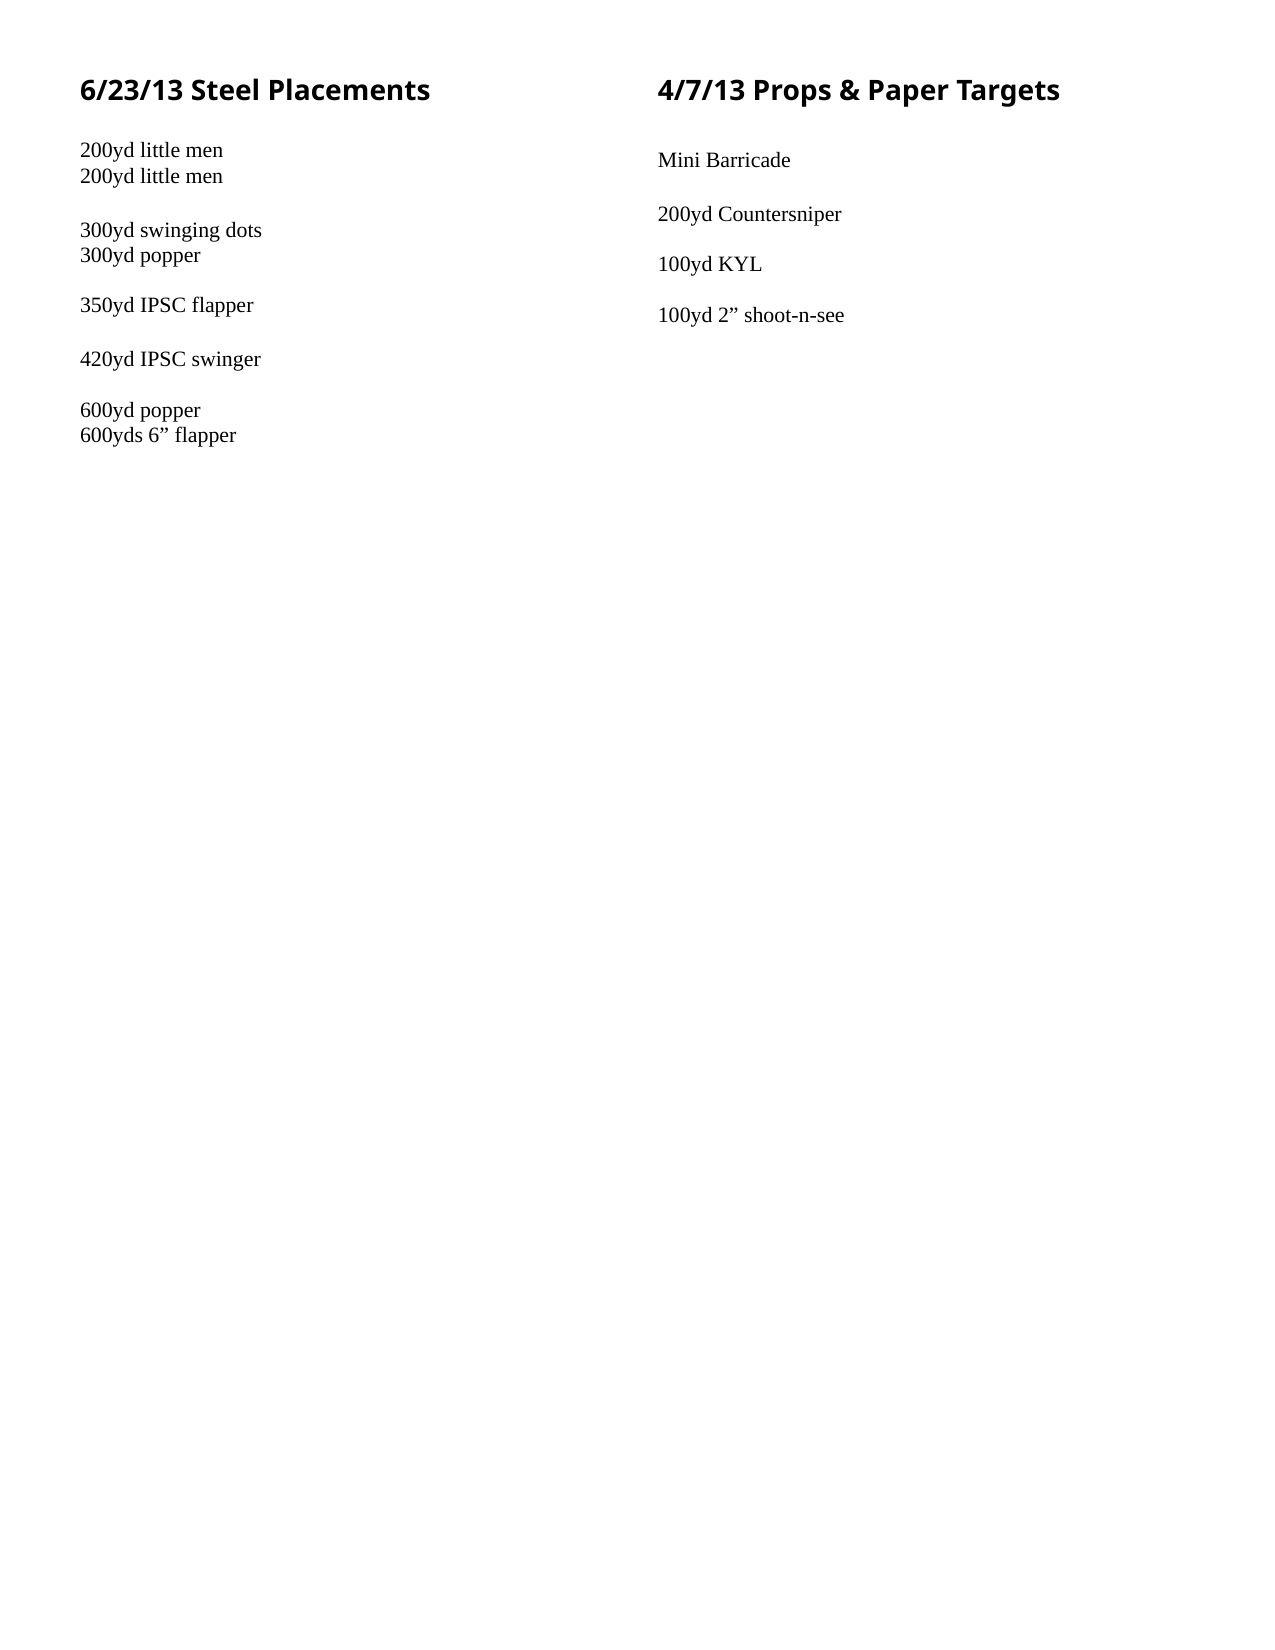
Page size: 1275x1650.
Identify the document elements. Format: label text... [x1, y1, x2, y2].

text 600yd popper [80, 397, 633, 422]
text 200yd little men [80, 137, 633, 163]
text 100yd KYL [658, 226, 1203, 277]
text 4/7/13 Props & Paper Targets [658, 70, 1205, 109]
text 300yd swinging dots [80, 217, 633, 242]
text 420yd IPSC swinger [80, 346, 633, 371]
text 350yd IPSC flapper [80, 292, 633, 317]
text Mini Barricade [658, 147, 1203, 172]
text 200yd Countersniper [658, 201, 1203, 226]
text 300yd popper [80, 242, 633, 267]
text 100yd 2” shoot-n-see [658, 302, 1203, 327]
text 6/23/13 Steel Placements [80, 70, 634, 109]
text 600yds 6” flapper [80, 422, 633, 447]
text 200yd little men [80, 163, 633, 188]
